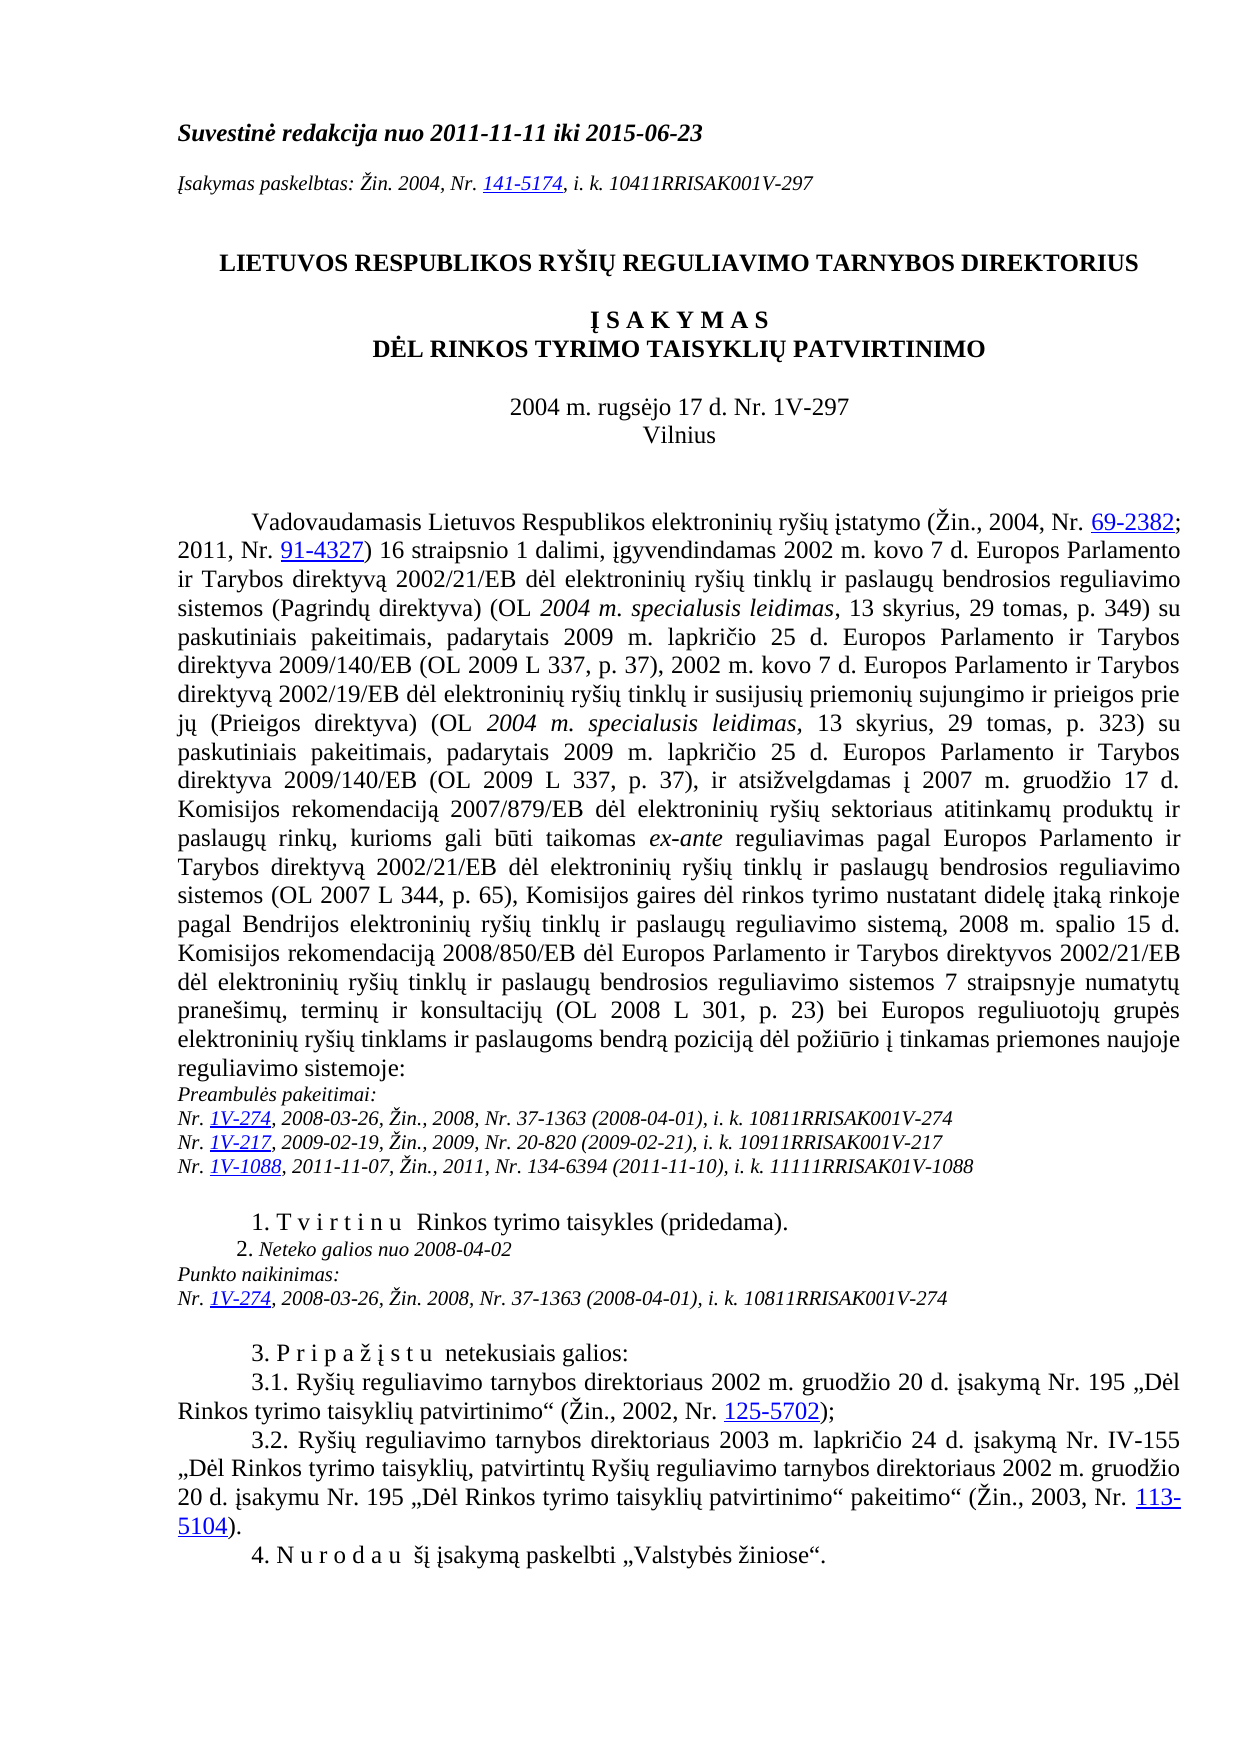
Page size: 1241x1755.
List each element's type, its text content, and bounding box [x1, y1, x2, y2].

text Nr. 1V-274, 2008-03-26, Žin., 2008, Nr. 37-1363 (2008-04-01), i. k. 10811RRISAK001V-274 [177, 1106, 1181, 1130]
text 3. Pripažįstu netekusiais galios: [177, 1338, 1181, 1367]
text 3.1. Ryšių reguliavimo tarnybos direktoriaus 2002 m. gruodžio 20 d. įsakymą Nr. 195 „Dėl Rinkos tyrimo taisyklių patvirtinimo“ (Žin., 2002, Nr. 125-5702); [177, 1367, 1181, 1425]
text Nr. 1V-274, 2008-03-26, Žin. 2008, Nr. 37-1363 (2008-04-01), i. k. 10811RRISAK001V-274 [177, 1286, 1181, 1310]
text DĖL RINKOS TYRIMO TAISYKLIŲ PATVIRTINIMO [177, 334, 1181, 363]
text Nr. 1V-217, 2009-02-19, Žin., 2009, Nr. 20-820 (2009-02-21), i. k. 10911RRISAK001V-217 [177, 1130, 1181, 1154]
text Preambulės pakeitimai: [177, 1082, 1181, 1106]
text Suvestinė redakcija nuo 2011-11-11 iki 2015-06-23 [177, 118, 1181, 147]
text 2004 m. rugsėjo 17 d. Nr. 1V-297 [177, 392, 1181, 420]
text 3.2. Ryšių reguliavimo tarnybos direktoriaus 2003 m. lapkričio 24 d. įsakymą Nr. IV-155 „Dėl Rinkos tyrimo taisyklių, patvirtintų Ryšių reguliavimo tarnybos direktoriaus 2002 m. gruodžio 20 d. įsakymu Nr. 195 „Dėl Rinkos tyrimo taisyklių patvirtinimo“ pakeitimo“ (Žin., 2003, Nr. 113-5104). [177, 1425, 1181, 1540]
text 2. Neteko galios nuo 2008-04-02 [177, 1235, 1181, 1262]
text Įsakymas paskelbtas: Žin. 2004, Nr. 141-5174, i. k. 10411RRISAK001V-297 [177, 171, 1181, 195]
text Vilnius [177, 420, 1181, 449]
text Vadovaudamasis Lietuvos Respublikos elektroninių ryšių įstatymo (Žin., 2004, Nr. 69-2382; 2011, Nr. 91-4327) 16 straipsnio 1 dalimi, įgyvendindamas 2002 m. kovo 7 d. Europos Parlamento ir Tarybos direktyvą 2002/21/EB dėl elektroninių ryšių tinklų ir paslaugų bendrosios reguliavimo sistemos (Pagrindų direktyva) (OL 2004 m. specialusis leidimas, 13 skyrius, 29 tomas, p. 349) su paskutiniais pakeitimais, padarytais 2009 m. lapkričio 25 d. Europos Parlamento ir Tarybos direktyva 2009/140/EB (OL 2009 L 337, p. 37), 2002 m. kovo 7 d. Europos Parlamento ir Tarybos direktyvą 2002/19/EB dėl elektroninių ryšių tinklų ir susijusių priemonių sujungimo ir prieigos prie jų (Prieigos direktyva) (OL 2004 m. specialusis leidimas, 13 skyrius, 29 tomas, p. 323) su paskutiniais pakeitimais, padarytais 2009 m. lapkričio 25 d. Europos Parlamento ir Tarybos direktyva 2009/140/EB (OL 2009 L 337, p. 37), ir atsižvelgdamas į 2007 m. gruodžio 17 d. Komisijos rekomendaciją 2007/879/EB dėl elektroninių ryšių sektoriaus atitinkamų produktų ir paslaugų rinkų, kurioms gali būti taikomas ex-ante reguliavimas pagal Europos Parlamento ir Tarybos direktyvą 2002/21/EB dėl elektroninių ryšių tinklų ir paslaugų bendrosios reguliavimo sistemos (OL 2007 L 344, p. 65), Komisijos gaires dėl rinkos tyrimo nustatant didelę įtaką rinkoje pagal Bendrijos elektroninių ryšių tinklų ir paslaugų reguliavimo sistemą, 2008 m. spalio 15 d. Komisijos rekomendaciją 2008/850/EB dėl Europos Parlamento ir Tarybos direktyvos 2002/21/EB dėl elektroninių ryšių tinklų ir paslaugų bendrosios reguliavimo sistemos 7 straipsnyje numatytų pranešimų, terminų ir konsultacijų (OL 2008 L 301, p. 23) bei Europos reguliuotojų grupės elektroninių ryšių tinklams ir paslaugoms bendrą poziciją dėl požiūrio į tinkamas priemones naujoje reguliavimo sistemoje: [177, 507, 1181, 1082]
text LIETUVOS RESPUBLIKOS RYŠIŲ REGULIAVIMO TARNYBOS DIREKTORIUS [177, 248, 1181, 277]
text Punkto naikinimas: [177, 1262, 1181, 1286]
text 1. Tvirtinu Rinkos tyrimo taisykles (pridedama). [177, 1207, 1181, 1235]
text Nr. 1V-1088, 2011-11-07, Žin., 2011, Nr. 134-6394 (2011-11-10), i. k. 11111RRISAK01V-1088 [177, 1154, 1181, 1178]
text 4. Nurodau šį įsakymą paskelbti „Valstybės žiniose“. [177, 1540, 1181, 1568]
text Į S A K Y M A S [177, 305, 1181, 334]
